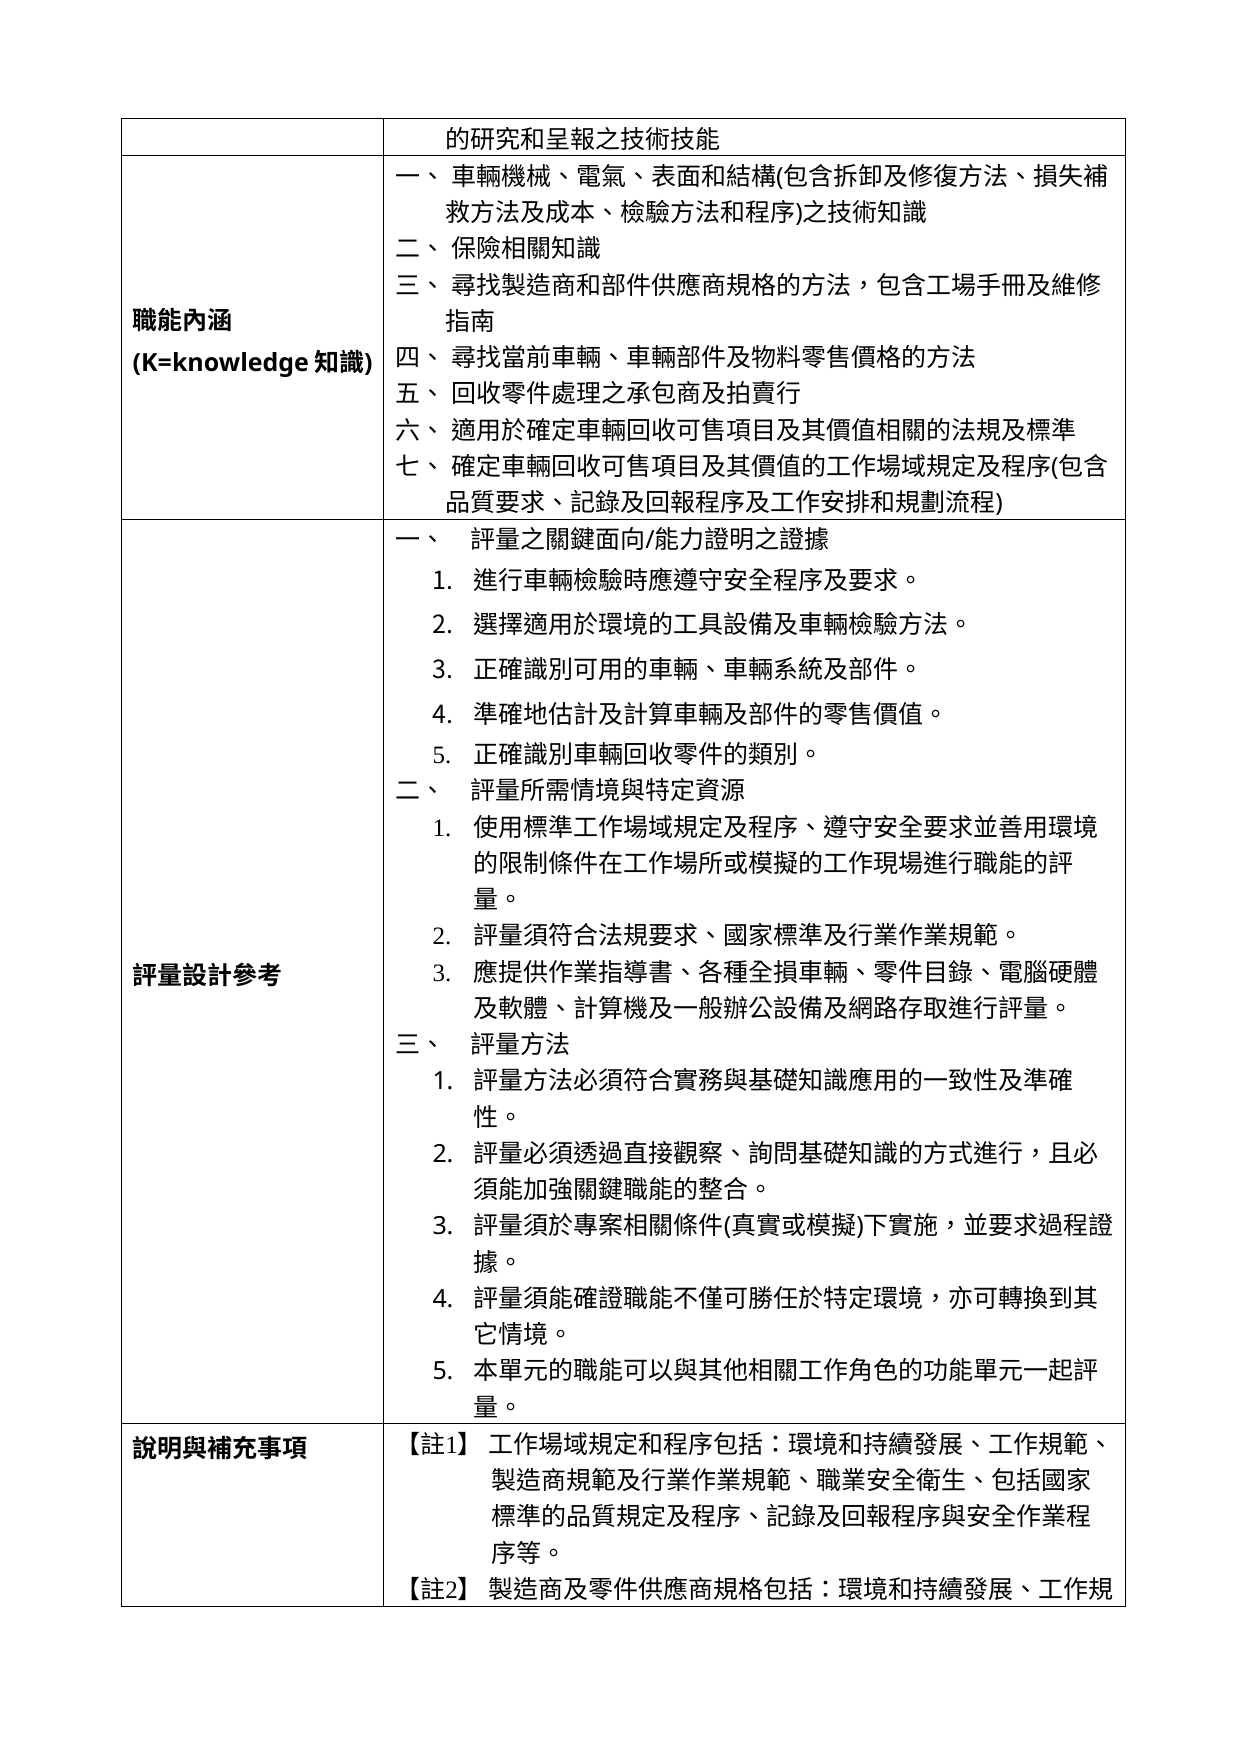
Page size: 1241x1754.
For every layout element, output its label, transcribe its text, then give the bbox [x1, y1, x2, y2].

table_cell 職能內涵 (K=knowledge知識) [122, 156, 383, 519]
table_cell [122, 119, 383, 155]
table_cell 車輛機械、電氣、表面和結構(包含拆卸及修復方法、損失補救方法及成本、檢驗方法和程序)之技術知識 保險相關知識 尋找製造商和部件供應商規格的方法，包含工場手冊及維修指南 尋找當前車輛、車輛部件及物料零售價格的方法 回收零件處理之承包商及拍賣行 適用於確定車輛回收可售項目及其價值相關的法規及標準 確定車輛回收可售項目及其價值的工作場域規定及程序(包含品質要求、記錄及回報程序及工作安排和規劃流程) [384, 156, 1125, 519]
table_cell 說明與補充事項 [122, 1424, 383, 1606]
table_cell 使用工具及設備檢查車輛回收零件可售項目之技術技能 與主管確認訂單和安全程序與回報識別可售貨物的工作結果及問題，並確定其價值之溝通技能 解釋製造規格、分析工作場域規定及程序相關的資訊及使用通用的行業術語、規劃及安全程序，並遵守車輛註銷登記之要求之讀寫技能 確定及計算可售項目的價值與估算項目的零售價之計算技能 取得設備及物料、籌備工作活動及準備並佈置工作現場之規劃技能 避免時間及物料浪費與確認技術及程序問題之問題解決技能 與他人有效工作及合作以優化工作流程及產能之團隊合作技能 使用電腦科技及通訊設備，進行車輛回收銷售項目及其價值的研究和呈報之技術技能 [384, 119, 1125, 155]
table_cell 評量之關鍵面向/能力證明之證據 進行車輛檢驗時應遵守安全程序及要求。 選擇適用於環境的工具設備及車輛檢驗方法。 正確識別可用的車輛、車輛系統及部件。 準確地估計及計算車輛及部件的零售價值。 正確識別車輛回收零件的類別。 評量所需情境與特定資源 使用標準工作場域規定及程序、遵守安全要求並善用環境的限制條件在工作場所或模擬的工作現場進行職能的評量。 評量須符合法規要求、國家標準及行業作業規範。 應提供作業指導書、各種全損車輛、零件目錄、電腦硬體及軟體、計算機及一般辦公設備及網路存取進行評量。 評量方法 評量方法必須符合實務與基礎知識應用的一致性及準確性。 評量必須透過直接觀察、詢問基礎知識的方式進行，且必須能加強關鍵職能的整合。 評量須於專案相關條件(真實或模擬)下實施，並要求過程證據。 評量須能確證職能不僅可勝任於特定環境，亦可轉換到其它情境。 本單元的職能可以與其他相關工作角色的功能單元一起評量。 [384, 520, 1125, 1423]
table_cell 評量設計參考 [122, 520, 383, 1423]
table_cell 工作場域規定和程序包括：環境和持續發展、工作規範、製造商規範及行業作業規範、職業安全衛生、包括國家標準的品質規定及程序、記錄及回報程序與安全作業程序等。 製造商及零件供應商規格包括：環境和持續發展、工作規範、製造商規範及行業作業規範、職業安全衛生(包括國家標準的品質規定及程序)、記錄及回報程序與安全作業程序等。 職業安全衛生要求包括：正確處置危險材料和物質、急救設備、遵守緊急程序、危害及風險控制、個人防護裝備及服裝、安全設備及手動操作技術(包括移動、頂舉及攜帶)等。 工作場域環境守則包括：清潔管理、減少粉塵及降低噪音及廢棄物處理等。 工具設備包括︰發電機及起動馬達基準功能測試器、煞車及煞車鼓、計算器及一般辦公設備、電腦(硬體和軟體)、噴油嘴清洗劑、手動工具及電動工具、加熱設備、液壓破壞工具、點火模組測試儀器、機油管路注油器、過濾器及量表、負載試驗器、測量裝置、三用電表、塗料攪拌機、塑膠維修設備、保護罩、密封及黏著設備、拆卸及調整特種工具、倉儲貨架、模板、車輛清潔設備與焊接設備(包括氧氣、電弧、金屬惰性氣體、鎢極惰性氣體)等 車輛檢驗方法包括：評估並討論維修商的估計維修成本，車輛及零件損壞的聽覺、目視及操作性檢查，與客戶及事故目擊者面談以回應機構查詢，參閱報告、出版物及製造商規範與目視檢查車輛及零件的數位影像等。 車輛回收零件包括：保險桿、法規規定的可售項目、車輛零件。 [384, 1424, 1125, 1606]
